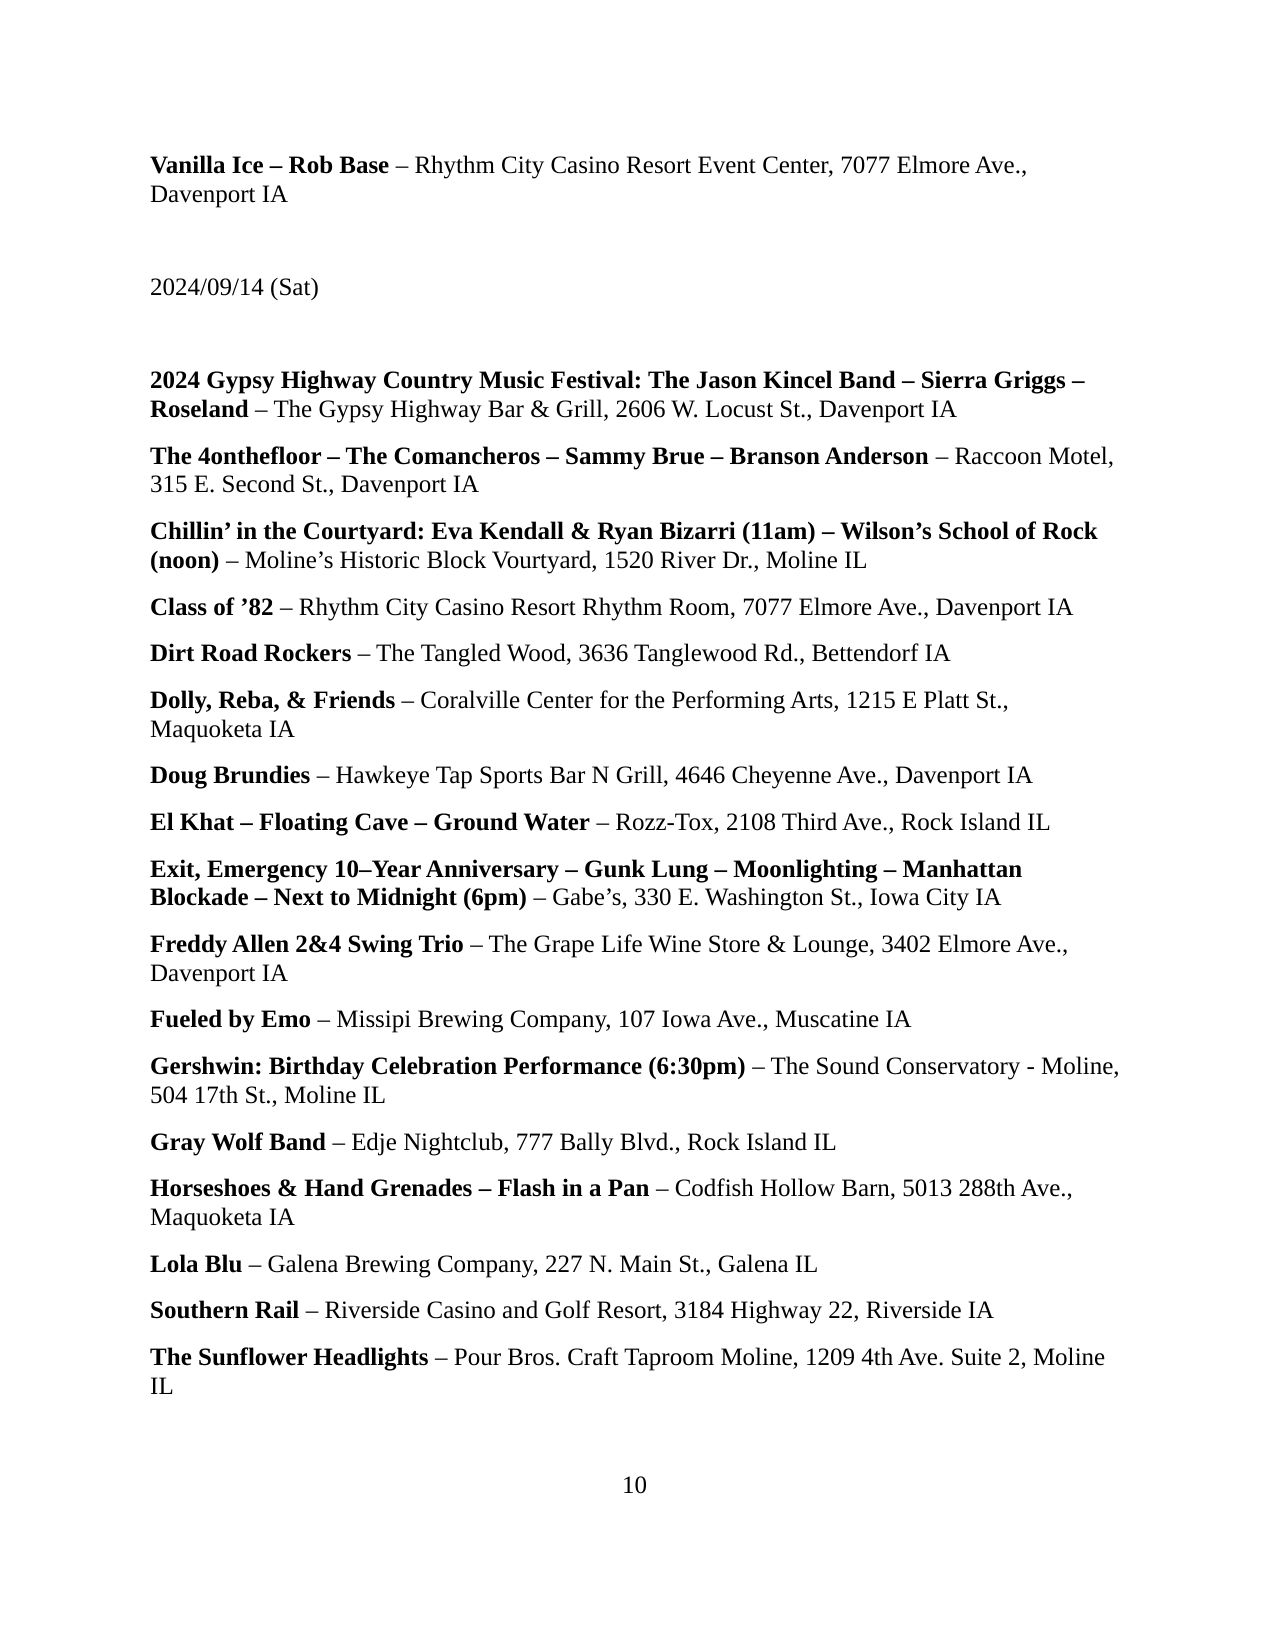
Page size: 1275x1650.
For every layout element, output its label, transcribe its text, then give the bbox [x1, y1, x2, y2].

text 2024/09/14 (Sat) [150, 272, 1125, 301]
text Fueled by Emo – Missipi Brewing Company, 107 Iowa Ave., Muscatine IA [150, 1004, 1125, 1033]
text The 4onthefloor – The Comancheros – Sammy Brue – Branson Anderson – Raccoon Motel, 315 E. Second St., Davenport IA [150, 441, 1125, 498]
text Exit, Emergency 10–Year Anniversary – Gunk Lung – Moonlighting – Manhattan Blockade – Next to Midnight (6pm) – Gabe’s, 330 E. Washington St., Iowa City IA [150, 854, 1125, 911]
text Gray Wolf Band – Edje Nightclub, 777 Bally Blvd., Rock Island IL [150, 1127, 1125, 1155]
text Dirt Road Rockers – The Tangled Wood, 3636 Tanglewood Rd., Bettendorf IA [150, 638, 1125, 667]
text Southern Rail – Riverside Casino and Golf Resort, 3184 Highway 22, Riverside IA [150, 1295, 1125, 1324]
text Lola Blu – Galena Brewing Company, 227 N. Main St., Galena IL [150, 1249, 1125, 1277]
text Chillin’ in the Courtyard: Eva Kendall & Ryan Bizarri (11am) – Wilson’s School of Rock (noon) – Moline’s Historic Block Vourtyard, 1520 River Dr., Moline IL [150, 516, 1125, 574]
text Horseshoes & Hand Grenades – Flash in a Pan – Codfish Hollow Barn, 5013 288th Ave., Maquoketa IA [150, 1173, 1125, 1231]
text Doug Brundies – Hawkeye Tap Sports Bar N Grill, 4646 Cheyenne Ave., Davenport IA [150, 760, 1125, 789]
text Dolly, Reba, & Friends – Coralville Center for the Performing Arts, 1215 E Platt St., Maquoketa IA [150, 685, 1125, 742]
text 2024 Gypsy Highway Country Music Festival: The Jason Kincel Band – Sierra Griggs – Roseland – The Gypsy Highway Bar & Grill, 2606 W. Locust St., Davenport IA [150, 365, 1125, 423]
text Vanilla Ice – Rob Base – Rhythm City Casino Resort Event Center, 7077 Elmore Ave., Davenport IA [150, 150, 1125, 207]
text Freddy Allen 2&4 Swing Trio – The Grape Life Wine Store & Lounge, 3402 Elmore Ave., Davenport IA [150, 929, 1125, 987]
text Class of ’82 – Rhythm City Casino Resort Rhythm Room, 7077 Elmore Ave., Davenport IA [150, 592, 1125, 620]
text Gershwin: Birthday Celebration Performance (6:30pm) – The Sound Conservatory - Moline, 504 17th St., Moline IL [150, 1051, 1125, 1109]
text El Khat – Floating Cave – Ground Water – Rozz-Tox, 2108 Third Ave., Rock Island IL [150, 807, 1125, 836]
text The Sunflower Headlights – Pour Bros. Craft Taproom Moline, 1209 4th Ave. Suite 2, Moline IL [150, 1342, 1125, 1399]
